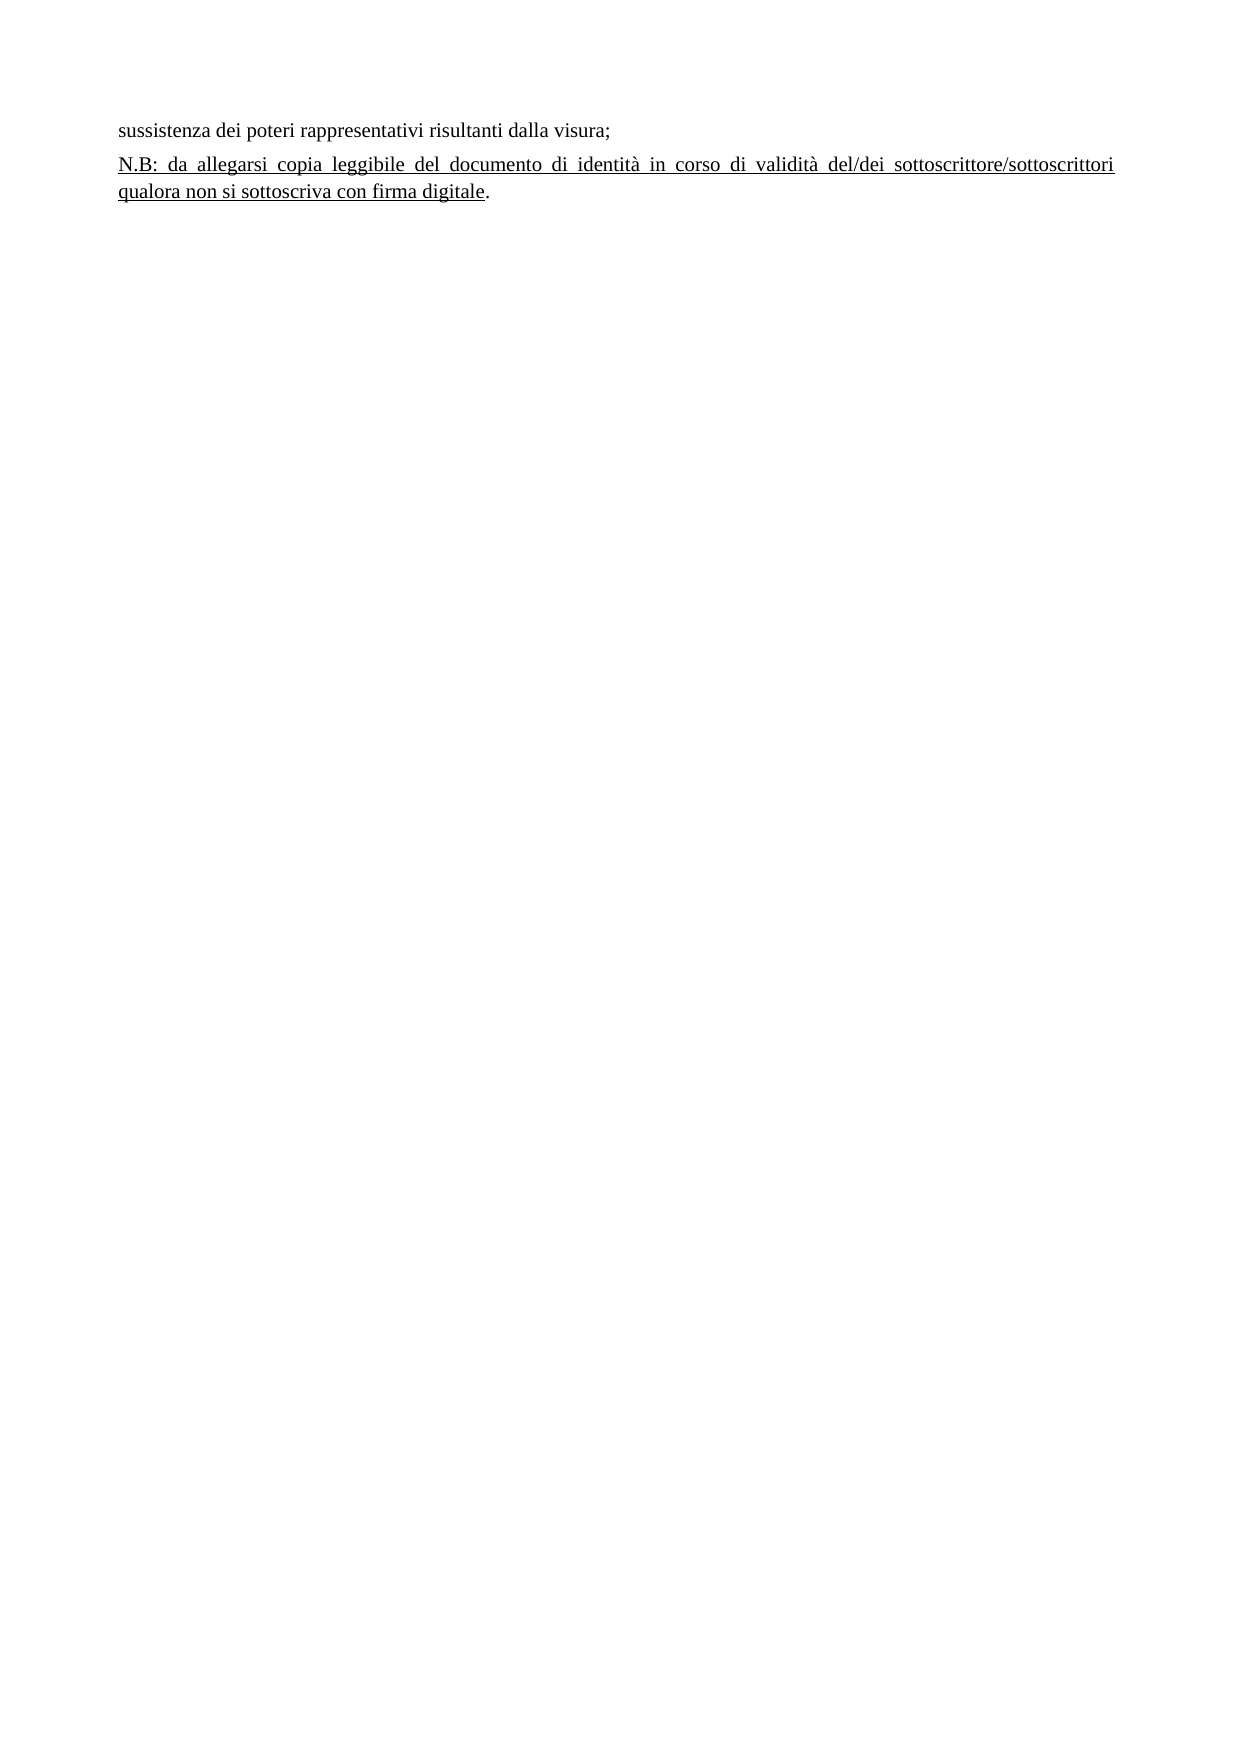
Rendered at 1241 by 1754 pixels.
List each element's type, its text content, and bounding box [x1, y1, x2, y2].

text sussistenza dei poteri rappresentativi risultanti dalla visura; [118, 118, 1122, 142]
text N.B: da allegarsi copia leggibile del documento di identità in corso di validità del/dei sottoscrittore/sottoscrittori qualora non si sottoscriva con firma digitale. [118, 152, 1116, 203]
